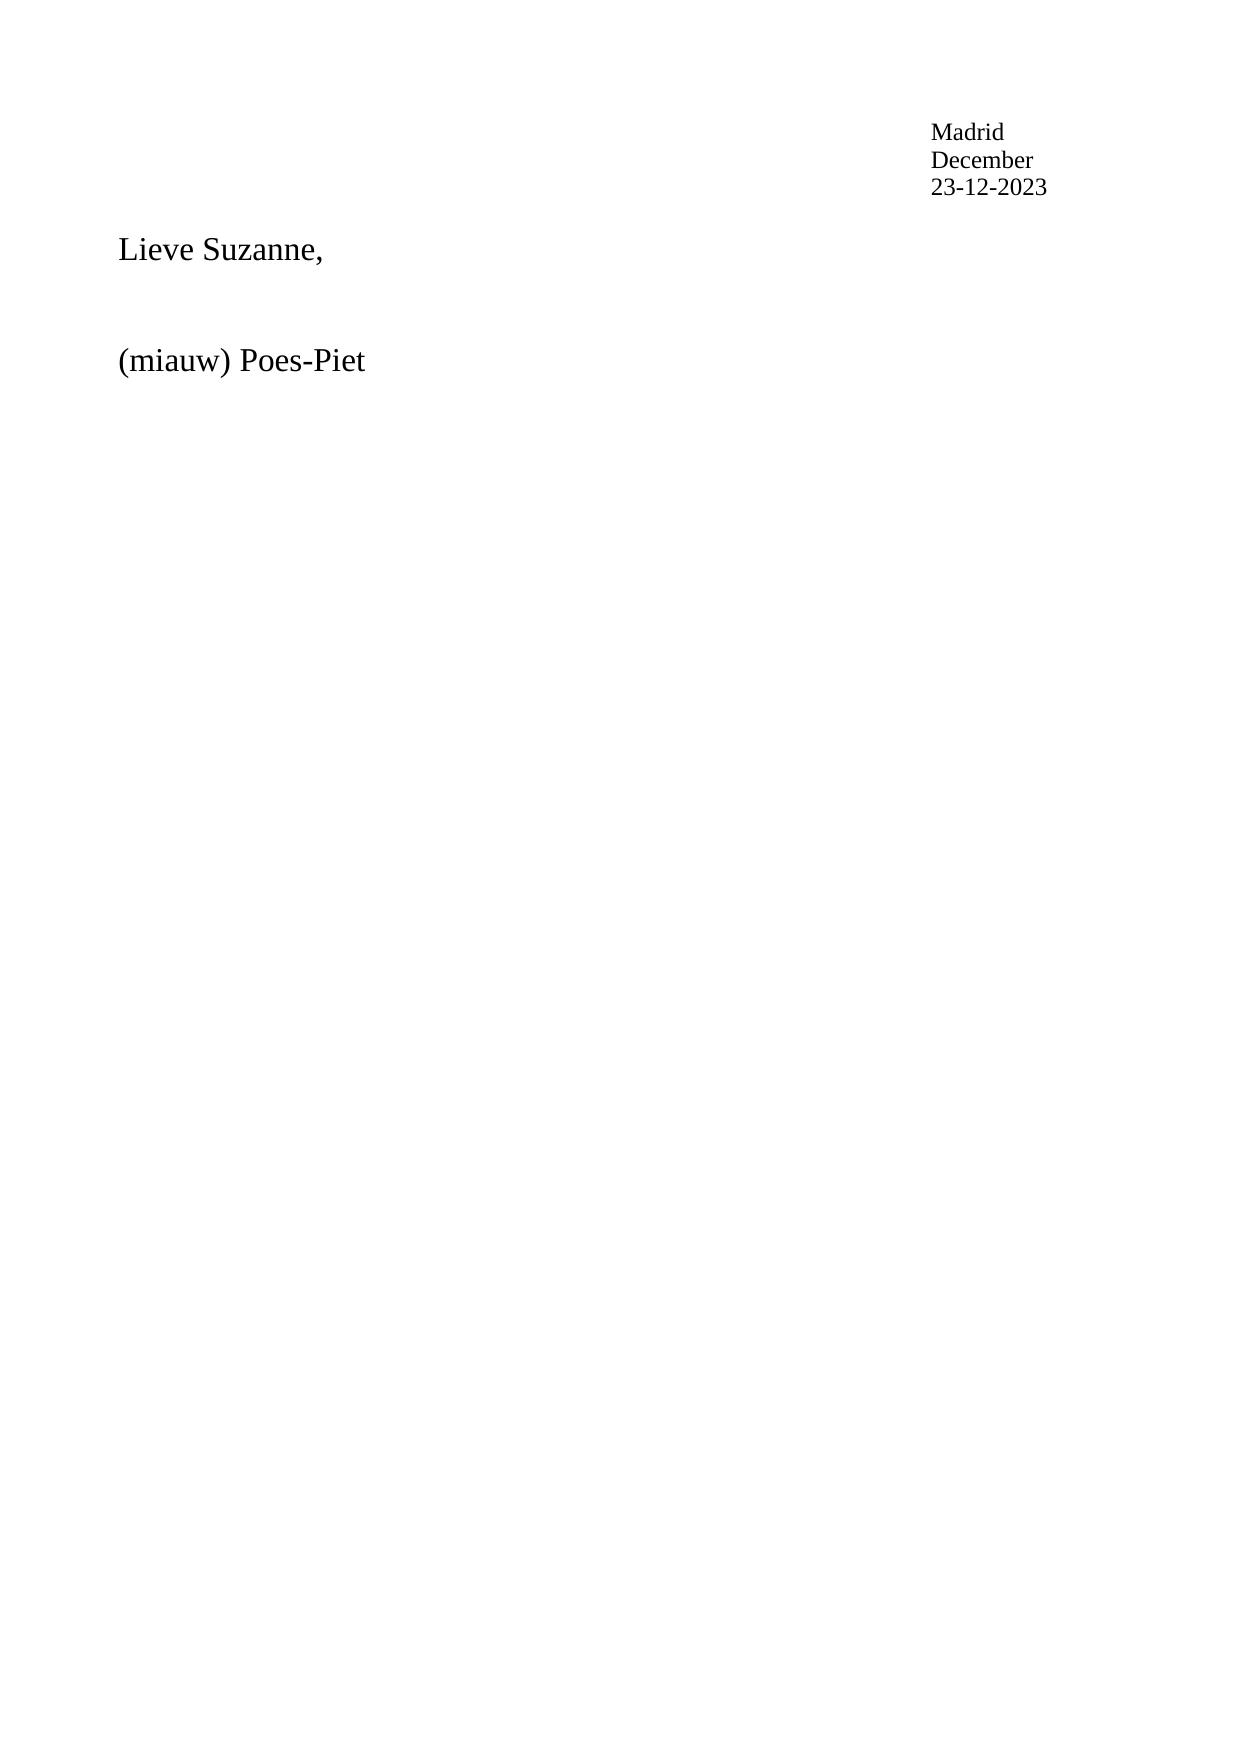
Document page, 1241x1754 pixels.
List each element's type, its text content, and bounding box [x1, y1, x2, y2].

text Lieve Suzanne, [118, 231, 1122, 268]
text (miauw) Poes-Piet [118, 341, 1122, 378]
